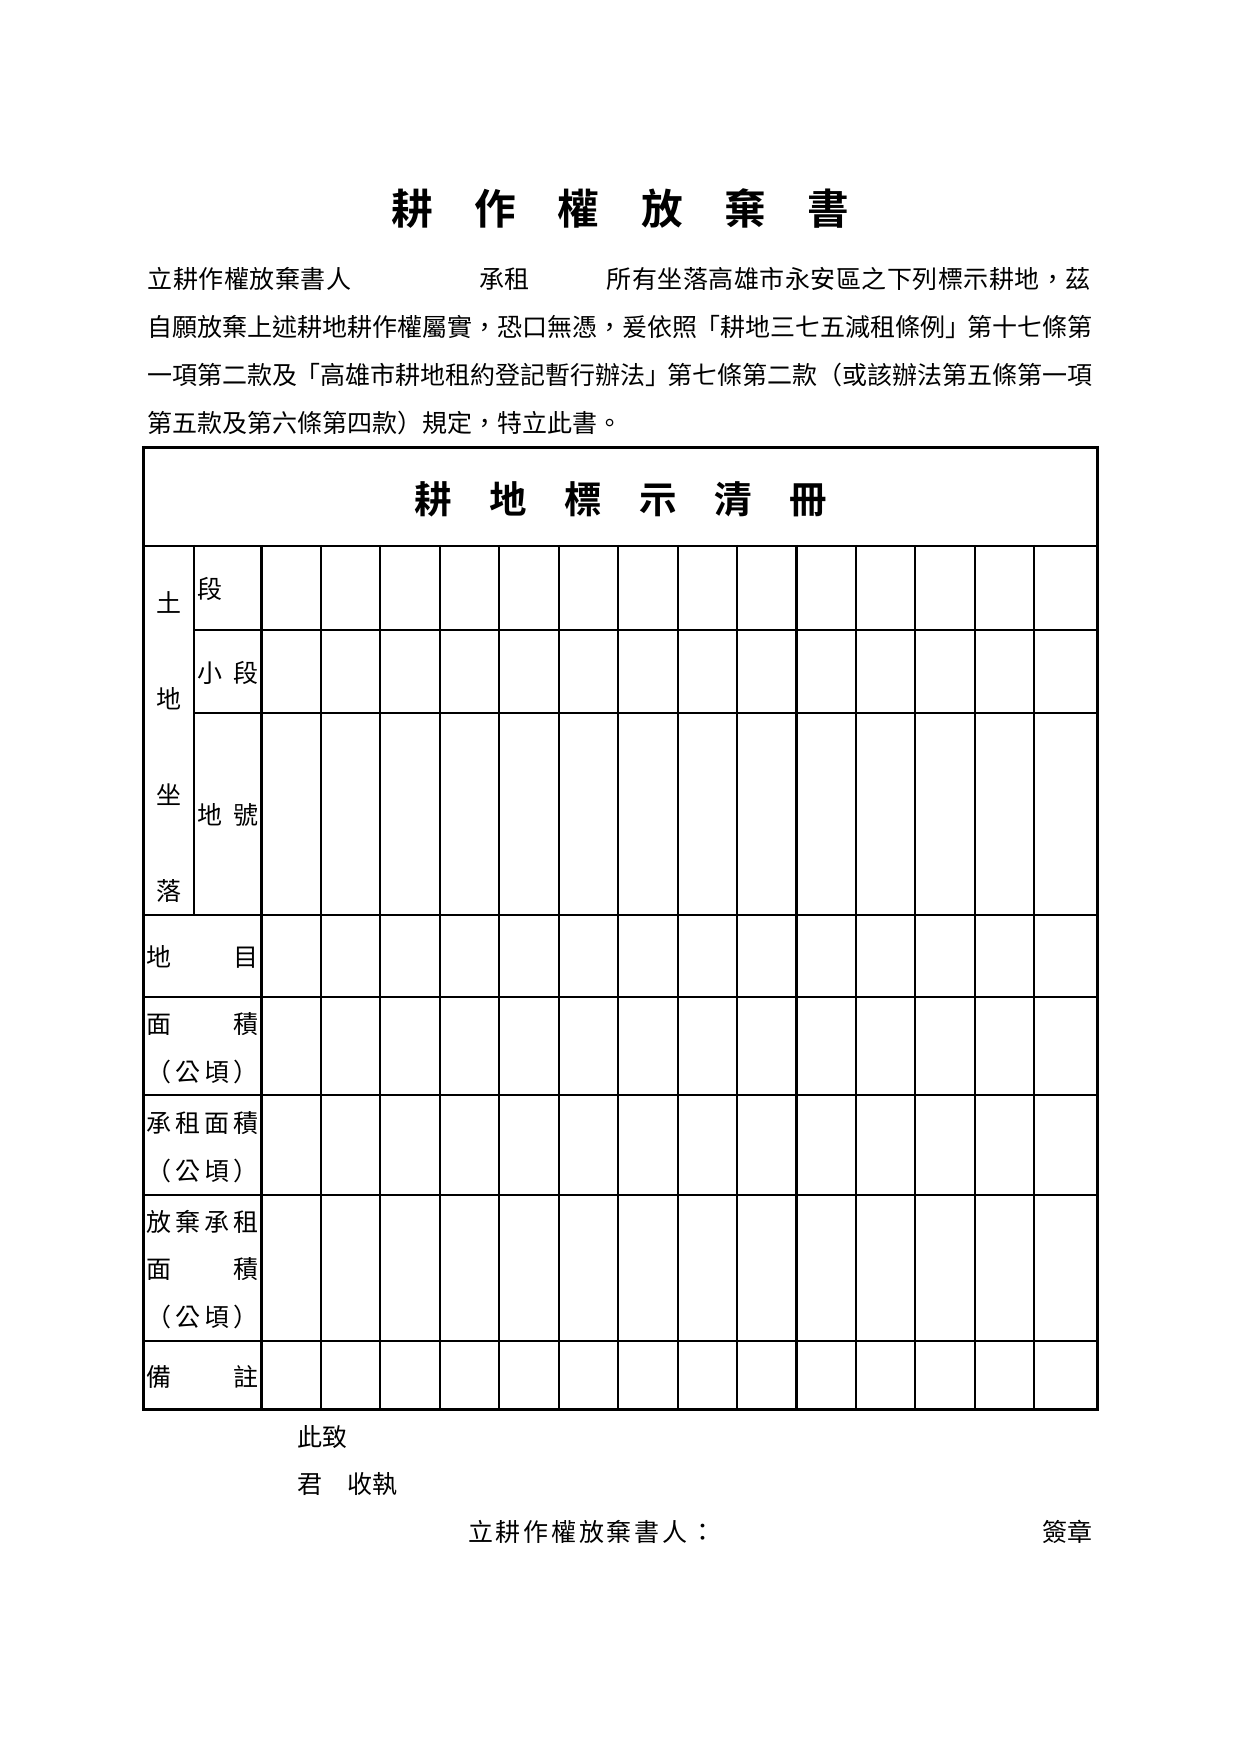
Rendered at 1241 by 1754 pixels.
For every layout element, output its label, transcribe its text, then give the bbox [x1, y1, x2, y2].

text 此致 [148, 1411, 1092, 1459]
table_cell [500, 631, 558, 712]
table_cell [381, 998, 439, 1094]
table_cell [322, 714, 379, 913]
table_cell [381, 1096, 439, 1194]
table_cell [857, 631, 914, 712]
table_cell [1035, 631, 1096, 712]
table_cell [679, 1096, 736, 1194]
table_cell [322, 547, 379, 628]
table_cell [798, 1096, 855, 1194]
table_cell [679, 547, 736, 628]
table_cell [976, 998, 1033, 1094]
table_cell [263, 631, 320, 712]
table_cell [381, 1196, 439, 1340]
table_cell [441, 714, 498, 913]
table_cell [679, 1196, 736, 1340]
table_cell [441, 1196, 498, 1340]
table_cell [560, 916, 617, 996]
table_cell [738, 631, 795, 712]
table_cell [263, 1342, 320, 1408]
text 立耕作權放棄書人 承租 所有坐落高雄市永安區之下列標示耕地，茲自願放棄上述耕地耕作權屬實，恐口無憑，爰依照「耕地三七五減租條例」第十七條第一項第二款及「高雄市耕地租約登記暫行辦法」第七條第二款（或該辦法第五條第一項第五款及第六條第四款）規定，特立此書。 [148, 254, 1092, 446]
table_cell [619, 1196, 677, 1340]
table_cell [798, 1196, 855, 1340]
table_cell [679, 916, 736, 996]
table_cell [916, 1096, 974, 1194]
table_cell [738, 1096, 795, 1194]
table_cell [976, 1342, 1033, 1408]
table_cell [322, 998, 379, 1094]
table_cell [857, 916, 914, 996]
table_cell [679, 714, 736, 913]
table_cell [798, 547, 855, 628]
table_cell [263, 1096, 320, 1194]
table_cell [798, 916, 855, 996]
table_cell [500, 916, 558, 996]
table_cell [560, 1342, 617, 1408]
table_cell [441, 916, 498, 996]
table_cell [738, 1342, 795, 1408]
table_cell [916, 1342, 974, 1408]
table_cell 放棄承租面積 （公頃） [145, 1196, 260, 1340]
table_cell [619, 998, 677, 1094]
table_cell [738, 916, 795, 996]
table_cell [679, 1342, 736, 1408]
table_cell [441, 1342, 498, 1408]
table_cell [798, 998, 855, 1094]
table_cell [976, 547, 1033, 628]
text 耕 作 權 放 棄 書 [148, 158, 1092, 254]
table_cell [619, 916, 677, 996]
table_cell [441, 1096, 498, 1194]
table_cell [738, 1196, 795, 1340]
table_cell [1035, 714, 1096, 913]
table_cell [798, 1342, 855, 1408]
table_cell [798, 714, 855, 913]
table_cell [381, 714, 439, 913]
table_cell [560, 631, 617, 712]
table_cell [322, 1342, 379, 1408]
table_cell [619, 1342, 677, 1408]
table_cell [857, 998, 914, 1094]
table_cell [1035, 547, 1096, 628]
table_cell [441, 547, 498, 628]
table_cell 地目 [145, 916, 260, 996]
table_cell [322, 1196, 379, 1340]
table_cell [1035, 1096, 1096, 1194]
table_cell [976, 1196, 1033, 1340]
table_cell [263, 714, 320, 913]
table_cell [916, 631, 974, 712]
table_cell [381, 631, 439, 712]
table_cell [916, 998, 974, 1094]
table_cell 土 地 坐 落 [145, 547, 193, 913]
text 君 收執 [148, 1459, 1092, 1507]
table_cell [916, 1196, 974, 1340]
table_cell [500, 547, 558, 628]
table_cell [738, 714, 795, 913]
table_cell [381, 916, 439, 996]
table_cell 地號 [195, 714, 260, 913]
table_cell [560, 547, 617, 628]
table_cell [857, 547, 914, 628]
table_cell [263, 998, 320, 1094]
table_cell [619, 547, 677, 628]
table_cell [263, 916, 320, 996]
table_cell [1035, 1196, 1096, 1340]
table_cell [976, 1096, 1033, 1194]
table_cell [381, 1342, 439, 1408]
table_cell [976, 631, 1033, 712]
table_cell [916, 916, 974, 996]
table_cell [738, 998, 795, 1094]
table_cell [263, 547, 320, 628]
table_cell [857, 1096, 914, 1194]
table_cell [798, 631, 855, 712]
table_cell [1035, 916, 1096, 996]
table_cell [500, 714, 558, 913]
table_cell [976, 916, 1033, 996]
table_cell [619, 1096, 677, 1194]
table_cell [857, 714, 914, 913]
table_cell [322, 631, 379, 712]
table_cell 承租面積 （公頃） [145, 1096, 260, 1194]
table_cell [738, 547, 795, 628]
table_cell [916, 714, 974, 913]
table_cell [679, 631, 736, 712]
table_cell [857, 1196, 914, 1340]
table_cell 小段 [195, 631, 260, 712]
table_cell [1035, 1342, 1096, 1408]
table_cell [500, 1342, 558, 1408]
table_cell 面積 （公頃） [145, 998, 260, 1094]
table_cell [857, 1342, 914, 1408]
table_cell [441, 631, 498, 712]
table_cell [619, 714, 677, 913]
table_cell [381, 547, 439, 628]
table_cell 備註 [145, 1342, 260, 1408]
table_cell [263, 1196, 320, 1340]
table_cell 段 [195, 547, 260, 628]
table_cell [322, 1096, 379, 1194]
table_cell [916, 547, 974, 628]
table_cell [976, 714, 1033, 913]
table_cell [441, 998, 498, 1094]
table_header 簽章 [719, 1507, 1095, 1555]
table_cell [679, 998, 736, 1094]
table_cell [500, 998, 558, 1094]
table_cell [560, 714, 617, 913]
table_cell [322, 916, 379, 996]
table_cell [560, 998, 617, 1094]
table_cell [560, 1196, 617, 1340]
table_cell [500, 1096, 558, 1194]
table_header 耕 地 標 示 清 冊 [145, 449, 1096, 545]
table_cell [560, 1096, 617, 1194]
table_cell [500, 1196, 558, 1340]
table_header 立耕作權放棄書人： [465, 1507, 719, 1555]
table_cell [1035, 998, 1096, 1094]
table_cell [619, 631, 677, 712]
